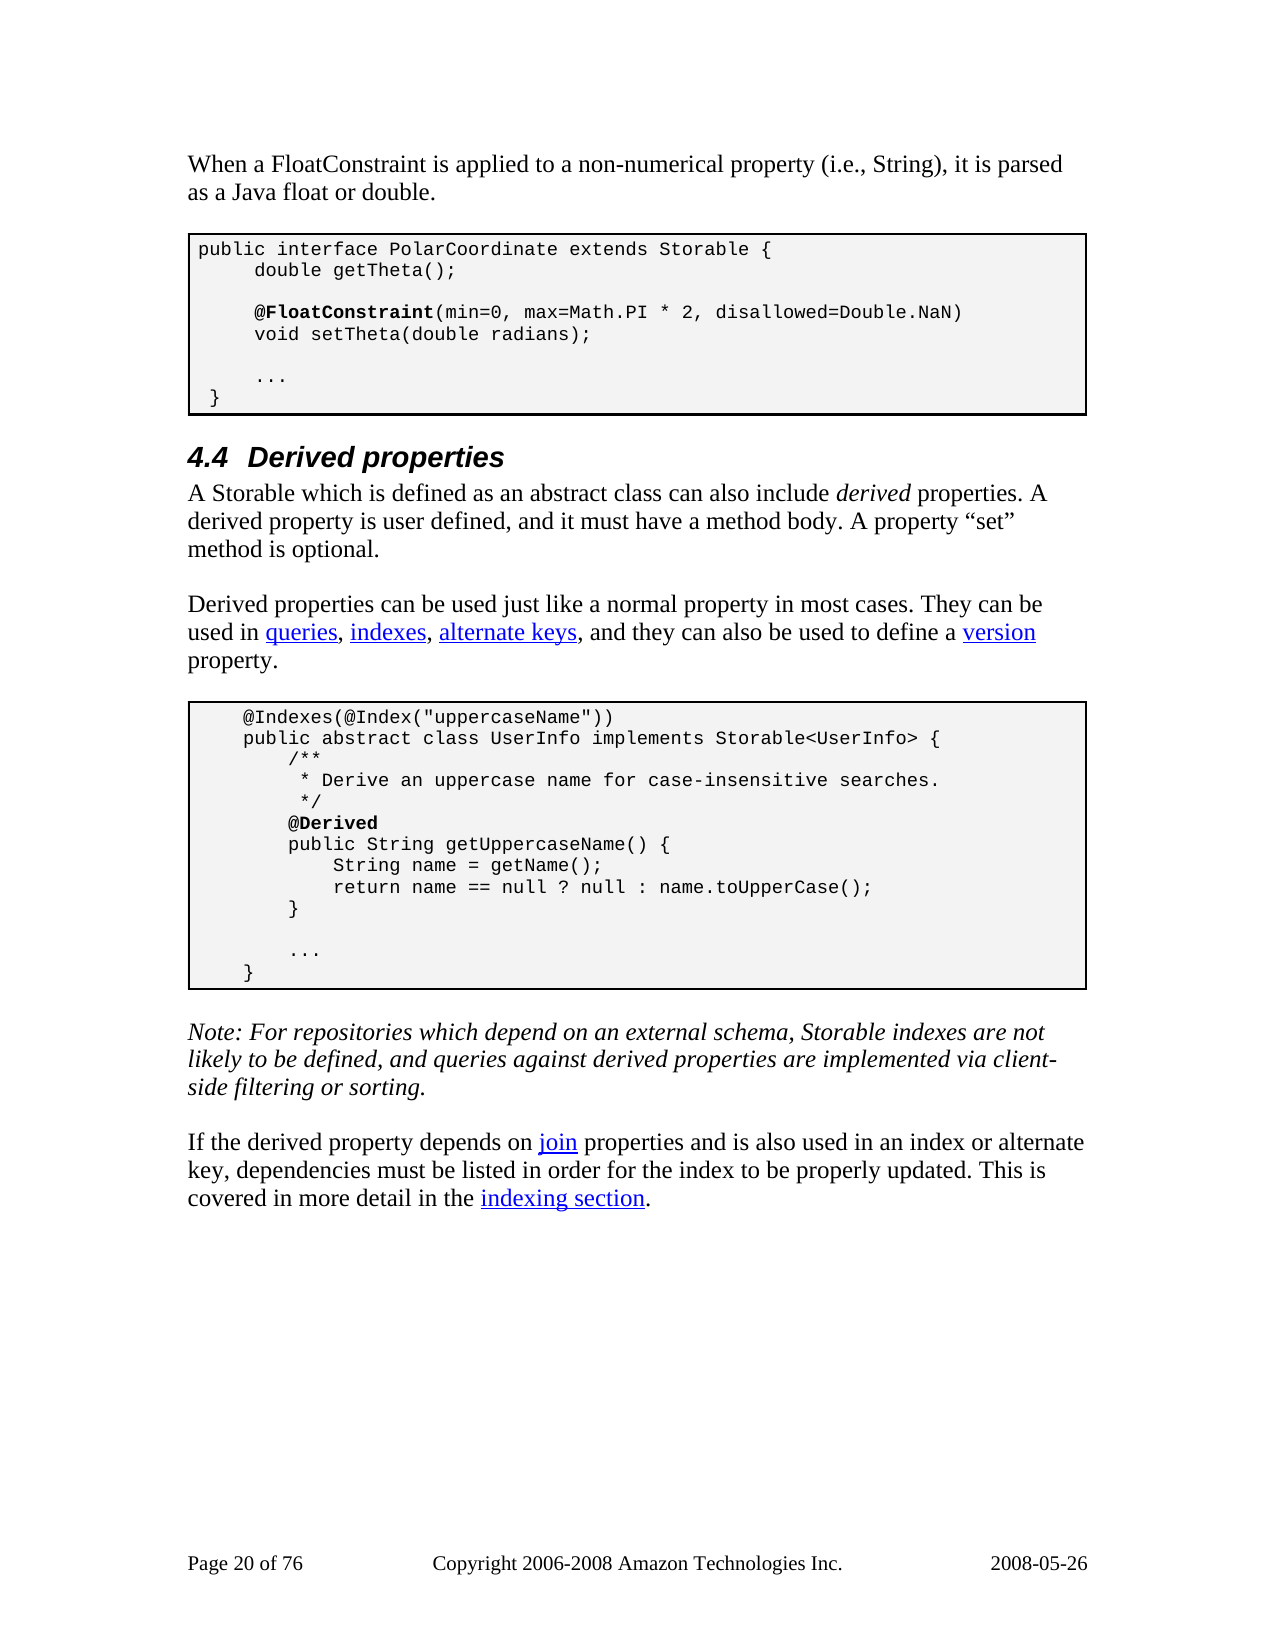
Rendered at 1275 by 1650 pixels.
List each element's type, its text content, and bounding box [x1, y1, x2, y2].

text @FloatConstraint(min=0, max=Math.PI * 2, disallowed=Double.NaN) [190, 297, 1085, 318]
text ... [190, 935, 1085, 956]
text @Indexes(@Index("uppercaseName")) [190, 703, 1085, 722]
text A Storable which is defined as an abstract class can also include derived properties. A derived property is user defined, and it must have a method body. A property “set” method is optional. [187, 479, 1087, 563]
text } [190, 382, 1085, 413]
text * Derive an uppercase name for case-insensitive searches. [190, 765, 1085, 786]
text } [190, 956, 1085, 988]
text */ [190, 786, 1085, 807]
text public String getUppercaseName() { [190, 829, 1085, 850]
text Note: For repositories which depend on an external schema, Storable indexes are not likely to be defined, and queries against derived properties are implemented via client-side filtering or sorting. [187, 1018, 1087, 1101]
text @Derived [190, 807, 1085, 829]
text public abstract class UserInfo implements Storable<UserInfo> { [190, 722, 1085, 744]
text ... [190, 361, 1085, 382]
text return name == null ? null : name.toUpperCase(); [190, 871, 1085, 892]
text /** [190, 744, 1085, 765]
subtitle Derived properties [187, 441, 1087, 473]
text When a FloatConstraint is applied to a non-numerical property (i.e., String), it is parsed as a Java float or double. [187, 150, 1087, 205]
text If the derived property depends on join properties and is also used in an index or alternate key, dependencies must be listed in order for the index to be properly updated. This is covered in more detail in the indexing section. [187, 1128, 1087, 1212]
text void setTheta(double radians); [190, 318, 1085, 339]
text public interface PolarCoordinate extends Storable { [190, 235, 1085, 254]
text } [190, 892, 1085, 914]
text String name = getName(); [190, 850, 1085, 871]
text Derived properties can be used just like a normal property in most cases. They can be used in queries, indexes, alternate keys, and they can also be used to define a version property. [187, 590, 1087, 673]
text double getTheta(); [190, 254, 1085, 276]
